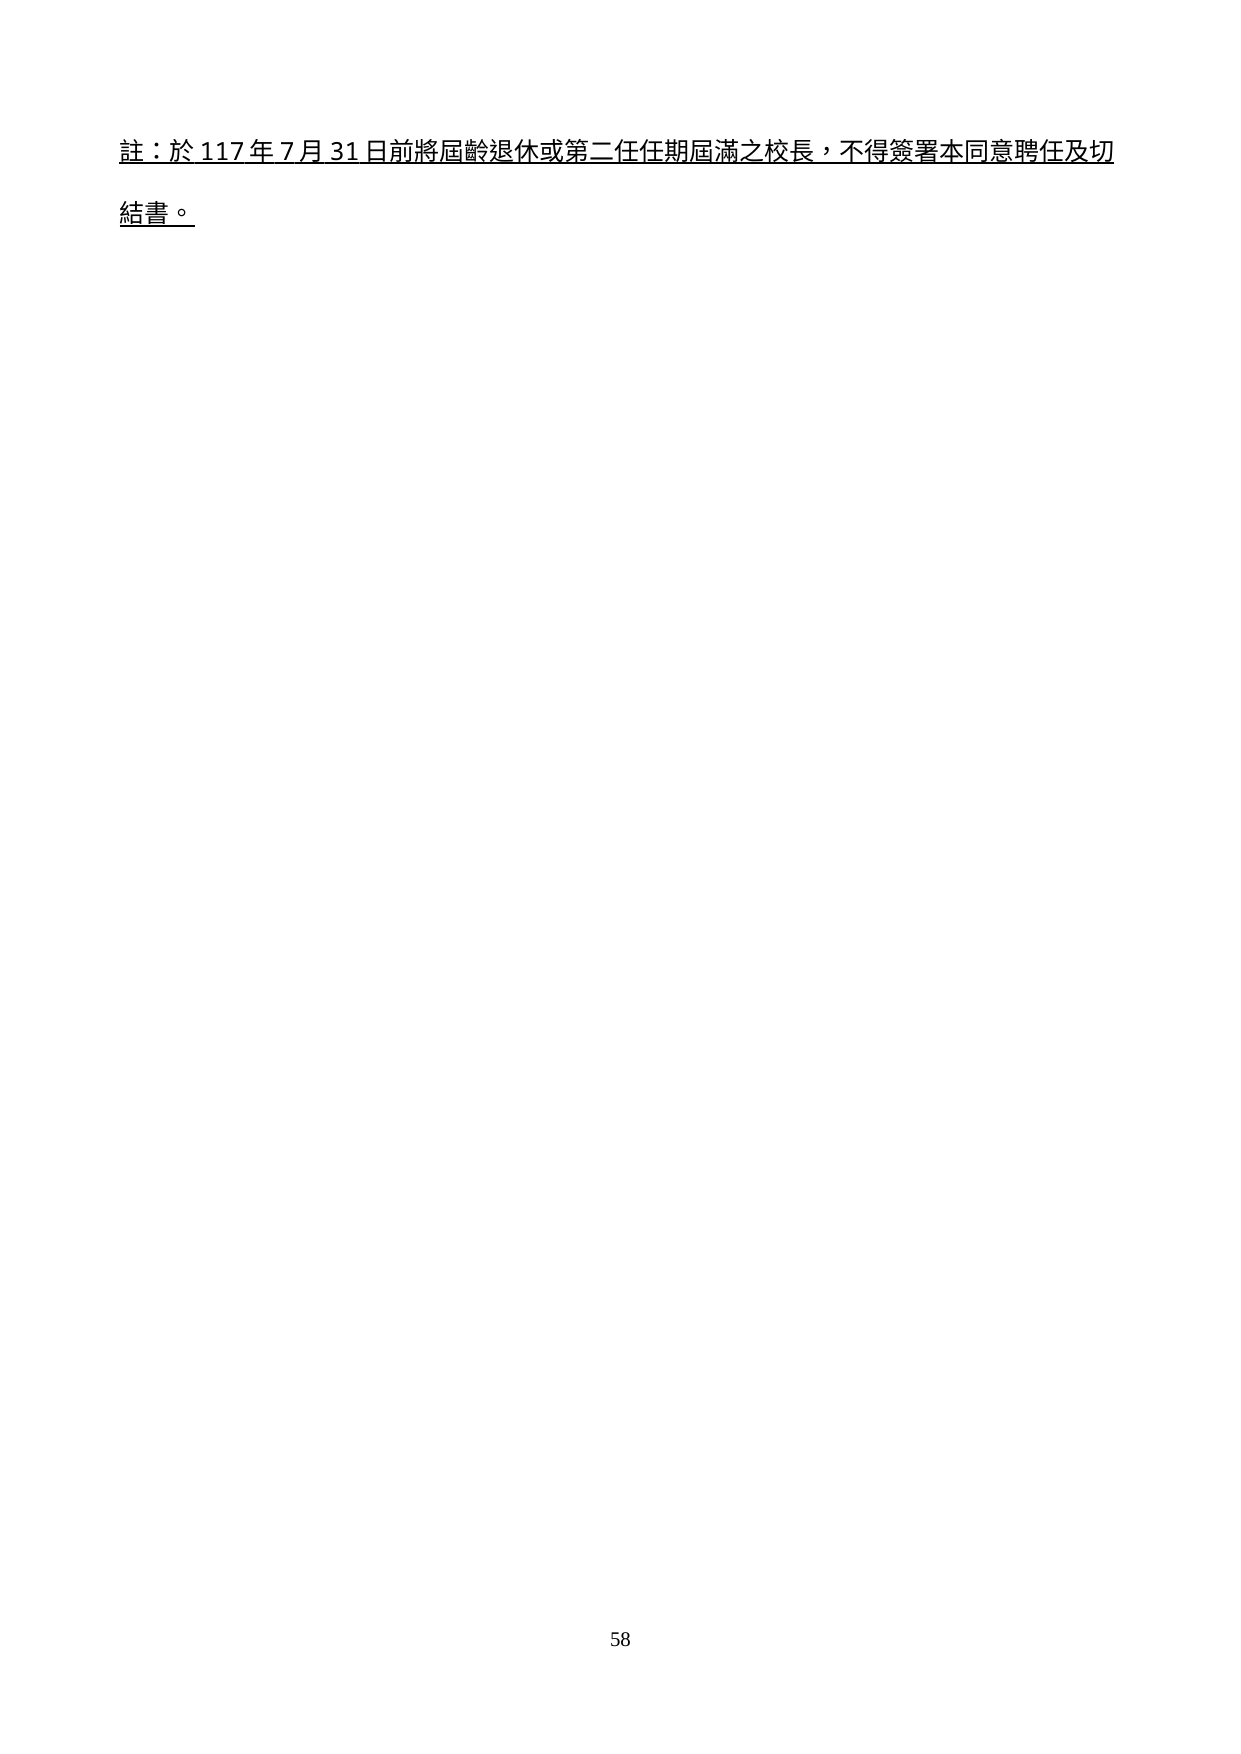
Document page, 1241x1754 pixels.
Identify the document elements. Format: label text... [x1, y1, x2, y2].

text 註：於117年7月31日前將屆齡退休或第二任任期屆滿之校長，不得簽署本同意聘任及切結書。 [119, 108, 1121, 233]
